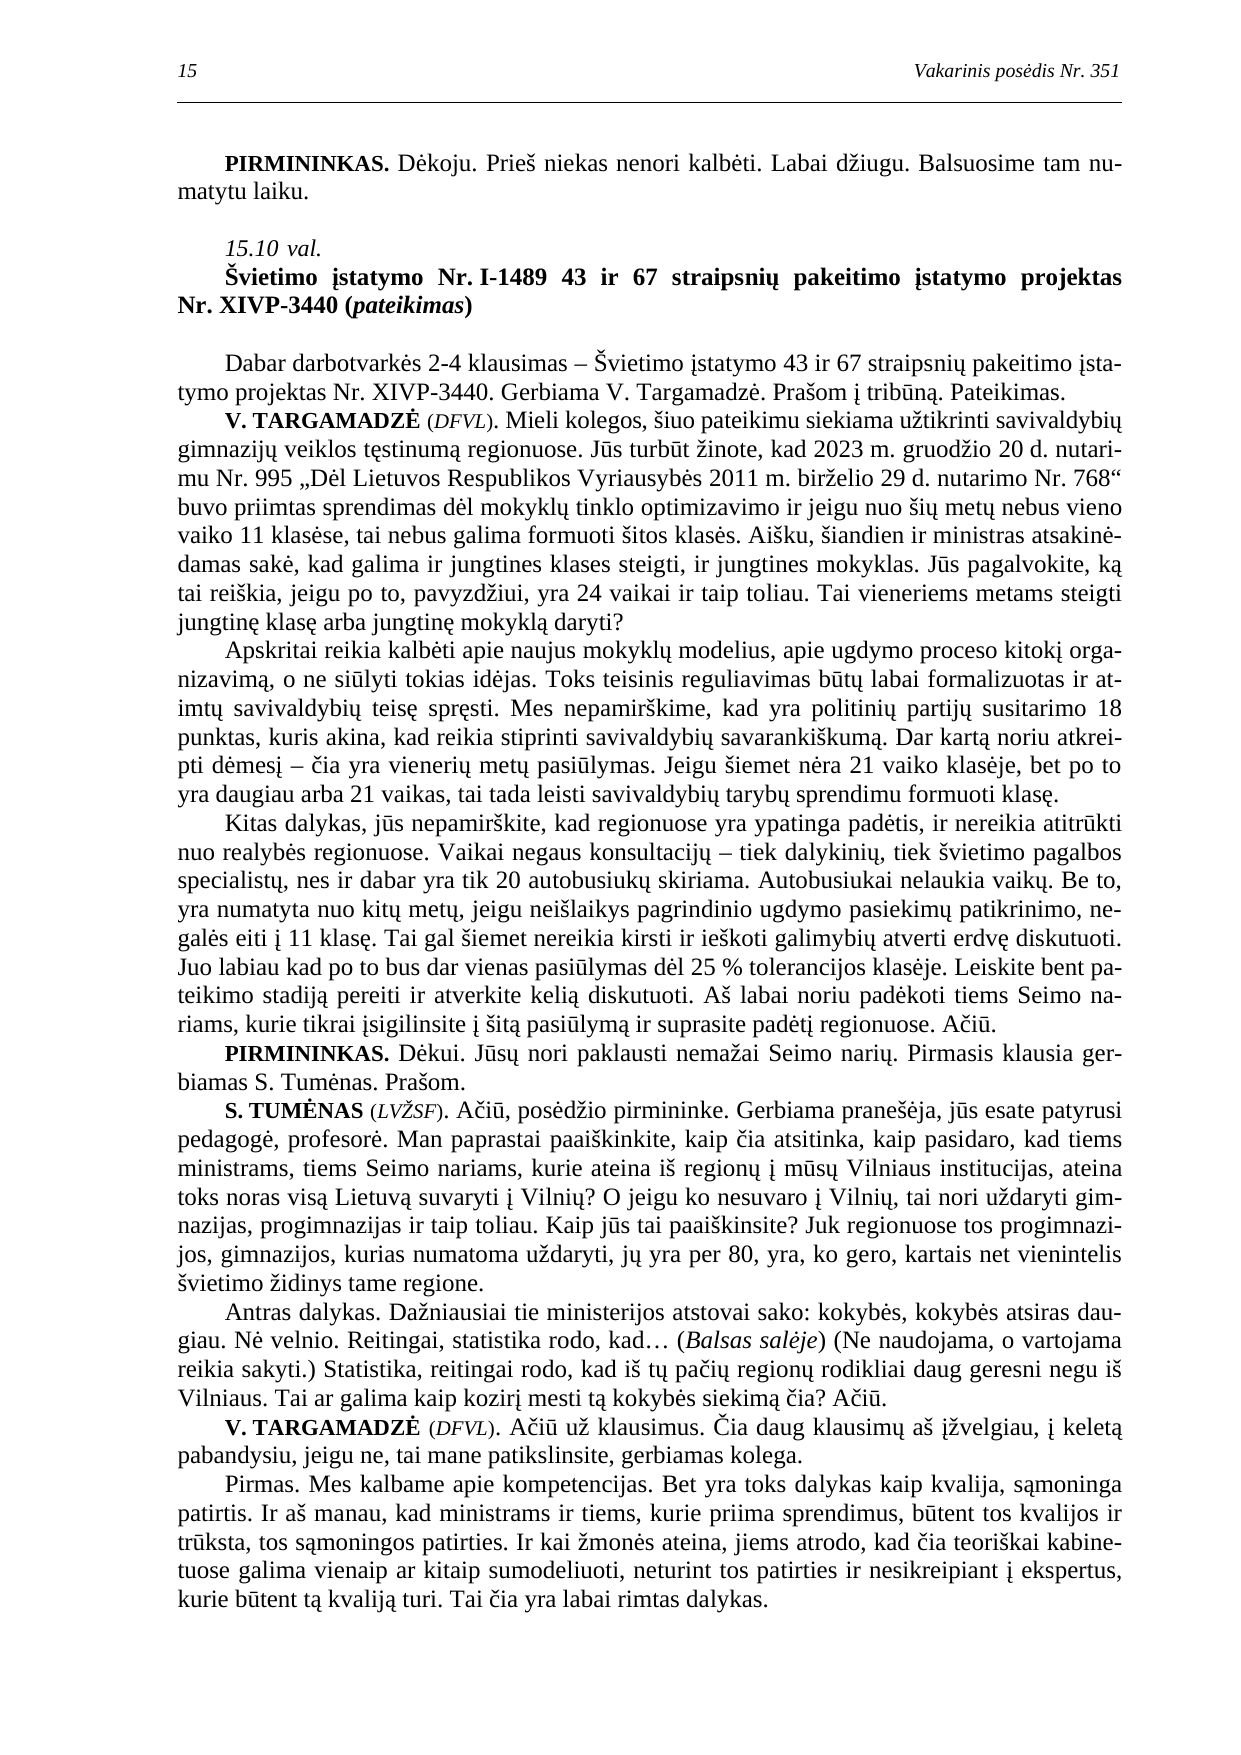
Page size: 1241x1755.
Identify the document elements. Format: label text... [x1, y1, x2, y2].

text V. TARGAMADZĖ (DFVL). Ačiū už klau­si­mus. Čia daug klau­si­mų aš įžvel­giau, į ke­le­tą pa­ban­dy­siu, jei­gu ne, tai ma­ne pa­tiks­lin­si­te, ger­bia­mas ko­le­ga. [177, 1412, 1122, 1469]
text 15.10 val. [224, 234, 1122, 262]
text PIRMININKAS. Dė­kui. Jū­sų no­ri pa­klaus­ti ne­ma­žai Sei­mo na­rių. Pir­ma­sis klau­sia ger­bia­mas S. Tu­mė­nas. Pra­šom. [177, 1038, 1122, 1095]
text V. TARGAMADZĖ (DFVL). Mie­li ko­le­gos, šiuo pa­tei­ki­mu sie­kia­ma už­tik­rin­ti sa­vi­val­dy­bių gim­na­zi­jų veik­los tęs­ti­nu­mą re­gio­nuo­se. Jūs tur­būt ži­no­te, kad 2023 m. gruo­džio 20 d. nu­ta­ri­mu Nr. 995 „Dėl Lie­tu­vos Res­pub­li­kos Vy­riau­sy­bės 2011 m. bir­že­lio 29 d. nu­ta­ri­mo Nr. 768“ bu­vo pri­im­tas spren­di­mas dėl mo­kyk­lų tin­klo op­ti­mi­za­vi­mo ir jei­gu nuo šių me­tų ne­bus vie­no vai­ko 11 kla­sė­se, tai ne­bus ga­li­ma for­muo­ti ši­tos kla­sės. Aiš­ku, šian­dien ir mi­nist­ras at­sa­ki­nė­da­mas sa­kė, kad ga­li­ma ir jung­ti­nes kla­ses steig­ti, ir jung­ti­nes mo­kyk­las. Jūs pa­gal­vo­ki­te, ką tai reiš­kia, jei­gu po to, pa­vyz­džiui, yra 24 vai­kai ir taip to­liau. Tai vie­ne­riems me­tams steig­ti jung­ti­nę kla­sę ar­ba jung­ti­nę mo­kyk­lą da­ry­ti? [177, 405, 1122, 635]
text S. TUMĖNAS (LVŽSF). Ačiū, po­sė­džio pir­mi­nin­ke. Ger­bia­ma pra­ne­šė­ja, jūs esa­te pa­ty­ru­si pe­da­go­gė, pro­fe­so­rė. Man pa­pras­tai pa­aiš­kin­ki­te, kaip čia at­si­tin­ka, kaip pa­si­da­ro, kad tiems mi­nist­rams, tiems Sei­mo na­riams, ku­rie at­ei­na iš re­gio­nų į mū­sų Vil­niaus ins­ti­tu­ci­jas, at­ei­na toks no­ras vi­są Lie­tu­vą su­va­ry­ti į Vil­nių? O jei­gu ko ne­su­va­ro į Vil­nių, tai no­ri už­da­ry­ti gim­na­zi­jas, pro­gim­na­zi­jas ir taip to­liau. Kaip jūs tai pa­aiš­kin­si­te? Juk re­gio­nuo­se tos pro­gim­na­zi­jos, gim­na­zi­jos, ku­rias nu­ma­to­ma už­da­ry­ti, jų yra per 80, yra, ko ge­ro, kar­tais net vie­nin­te­lis švie­ti­mo ži­di­nys ta­me re­gio­ne. [177, 1095, 1122, 1297]
text Ant­ras da­ly­kas. Daž­niau­siai tie mi­nis­te­ri­jos at­sto­vai sa­ko: ko­ky­bės, ko­ky­bės at­si­ras dau­giau. Nė vel­nio. Rei­tin­gai, sta­tis­ti­ka ro­do, kad… (Bal­sas sa­lė­je) (Ne nau­do­ja­ma, o var­to­ja­ma rei­kia sa­ky­ti.) Sta­tis­ti­ka, rei­tin­gai ro­do, kad iš tų pa­čių re­gio­nų ro­dik­liai daug ge­res­ni ne­gu iš Vil­niaus. Tai ar ga­li­ma kaip ko­zi­rį mes­ti tą ko­ky­bės sie­ki­mą čia? Ačiū. [177, 1297, 1122, 1412]
text Da­bar dar­bo­tvarkės 2-4 klau­si­mas – Švie­ti­mo įsta­ty­mo 43 ir 67 straips­nių pa­kei­ti­mo įsta­ty­mo pro­jek­tas Nr. XIVP-3440. Ger­bia­ma V. Tar­ga­ma­dzė. Pra­šom į tri­bū­ną. Pa­tei­ki­mas. [177, 348, 1122, 405]
text Ki­tas da­ly­kas, jūs ne­pa­mirš­ki­te, kad re­gio­nuo­se yra ypa­tin­ga pa­dė­tis, ir ne­rei­kia ati­trūk­ti nuo re­a­ly­bės re­gio­nuo­se. Vai­kai ne­gaus kon­sul­ta­ci­jų – tiek da­ly­ki­nių, tiek švie­ti­mo pa­gal­bos spe­cia­lis­tų, nes ir da­bar yra tik 20 au­to­bu­siu­kų ski­ria­ma. Au­to­bu­siu­kai ne­lau­kia vai­kų. Be to, yra nu­ma­ty­ta nuo ki­tų me­tų, jei­gu ne­iš­lai­kys pa­grin­di­nio ug­dy­mo pa­sie­ki­mų pa­tik­ri­ni­mo, ne­ga­lės ei­ti į 11 kla­sę. Tai gal šie­met ne­rei­kia kirs­ti ir ieš­ko­ti ga­li­my­bių at­ver­ti erd­vę dis­ku­tuo­ti. Juo la­biau kad po to bus dar vie­nas pa­siū­ly­mas dėl 25 % to­le­ran­ci­jos kla­sė­je. Leis­ki­te bent pa­tei­ki­mo sta­di­ją per­ei­ti ir at­ver­ki­te ke­lią dis­ku­tuo­ti. Aš la­bai no­riu pa­dė­ko­ti tiems Sei­mo na­riams, ku­rie tik­rai įsi­gi­lin­si­te į ši­tą pa­siū­ly­mą ir su­pra­si­te pa­dė­tį re­gio­nuo­se. Ačiū. [177, 808, 1122, 1038]
text PIRMININKAS. Dė­ko­ju. Prieš nie­kas ne­no­ri kal­bė­ti. La­bai džiu­gu. Bal­suo­si­me tam nu­ma­ty­tu lai­ku. [177, 148, 1122, 205]
text Švie­ti­mo įsta­ty­mo Nr. I-1489 43 ir 67 straips­nių pa­kei­ti­mo įsta­ty­mo pro­jek­tas Nr. XIVP-3440 (pa­tei­ki­mas) [177, 262, 1122, 319]
text Pir­mas. Mes kal­ba­me apie kom­pe­ten­ci­jas. Bet yra toks da­ly­kas kaip kva­li­ja, są­mo­nin­ga pa­tir­tis. Ir aš ma­nau, kad mi­nist­rams ir tiems, ku­rie pri­ima spren­di­mus, bū­tent tos kva­li­jos ir trūks­ta, tos są­mo­nin­gos pa­tir­ties. Ir kai žmo­nės at­ei­na, jiems at­ro­do, kad čia te­oriš­kai ka­bi­ne­tuo­se ga­li­ma vie­naip ar ki­taip su­mo­de­liuo­ti, ne­tu­rint tos pa­tir­ties ir ne­si­krei­piant į eks­per­tus, ku­rie bū­tent tą kva­li­ją tu­ri. Tai čia yra la­bai rim­tas da­ly­kas. [177, 1469, 1122, 1613]
text Ap­skri­tai rei­kia kal­bė­ti apie nau­jus mo­kyk­lų mo­de­lius, apie ug­dy­mo pro­ce­so ki­to­kį or­ga­ni­za­vi­mą, o ne siū­ly­ti to­kias idė­jas. Toks tei­si­nis re­gu­lia­vi­mas bū­tų la­bai for­ma­li­zuo­tas ir at­im­tų sa­vi­val­dy­bių tei­sę spręs­ti. Mes ne­pa­mirš­ki­me, kad yra po­li­ti­nių par­ti­jų su­si­ta­ri­mo 18 punk­tas, ku­ris aki­na, kad rei­kia stip­rin­ti sa­vi­val­dy­bių sa­va­ran­kiš­ku­mą. Dar kar­tą no­riu at­krei­p­ti dė­me­sį – čia yra vie­ne­rių me­tų pa­siū­ly­mas. Jei­gu šie­met nė­ra 21 vai­ko kla­sė­je, bet po to yra dau­giau ar­ba 21 vai­kas, tai ta­da leis­ti sa­vi­val­dy­bių ta­ry­bų spren­di­mu for­muo­ti kla­sę. [177, 635, 1122, 808]
